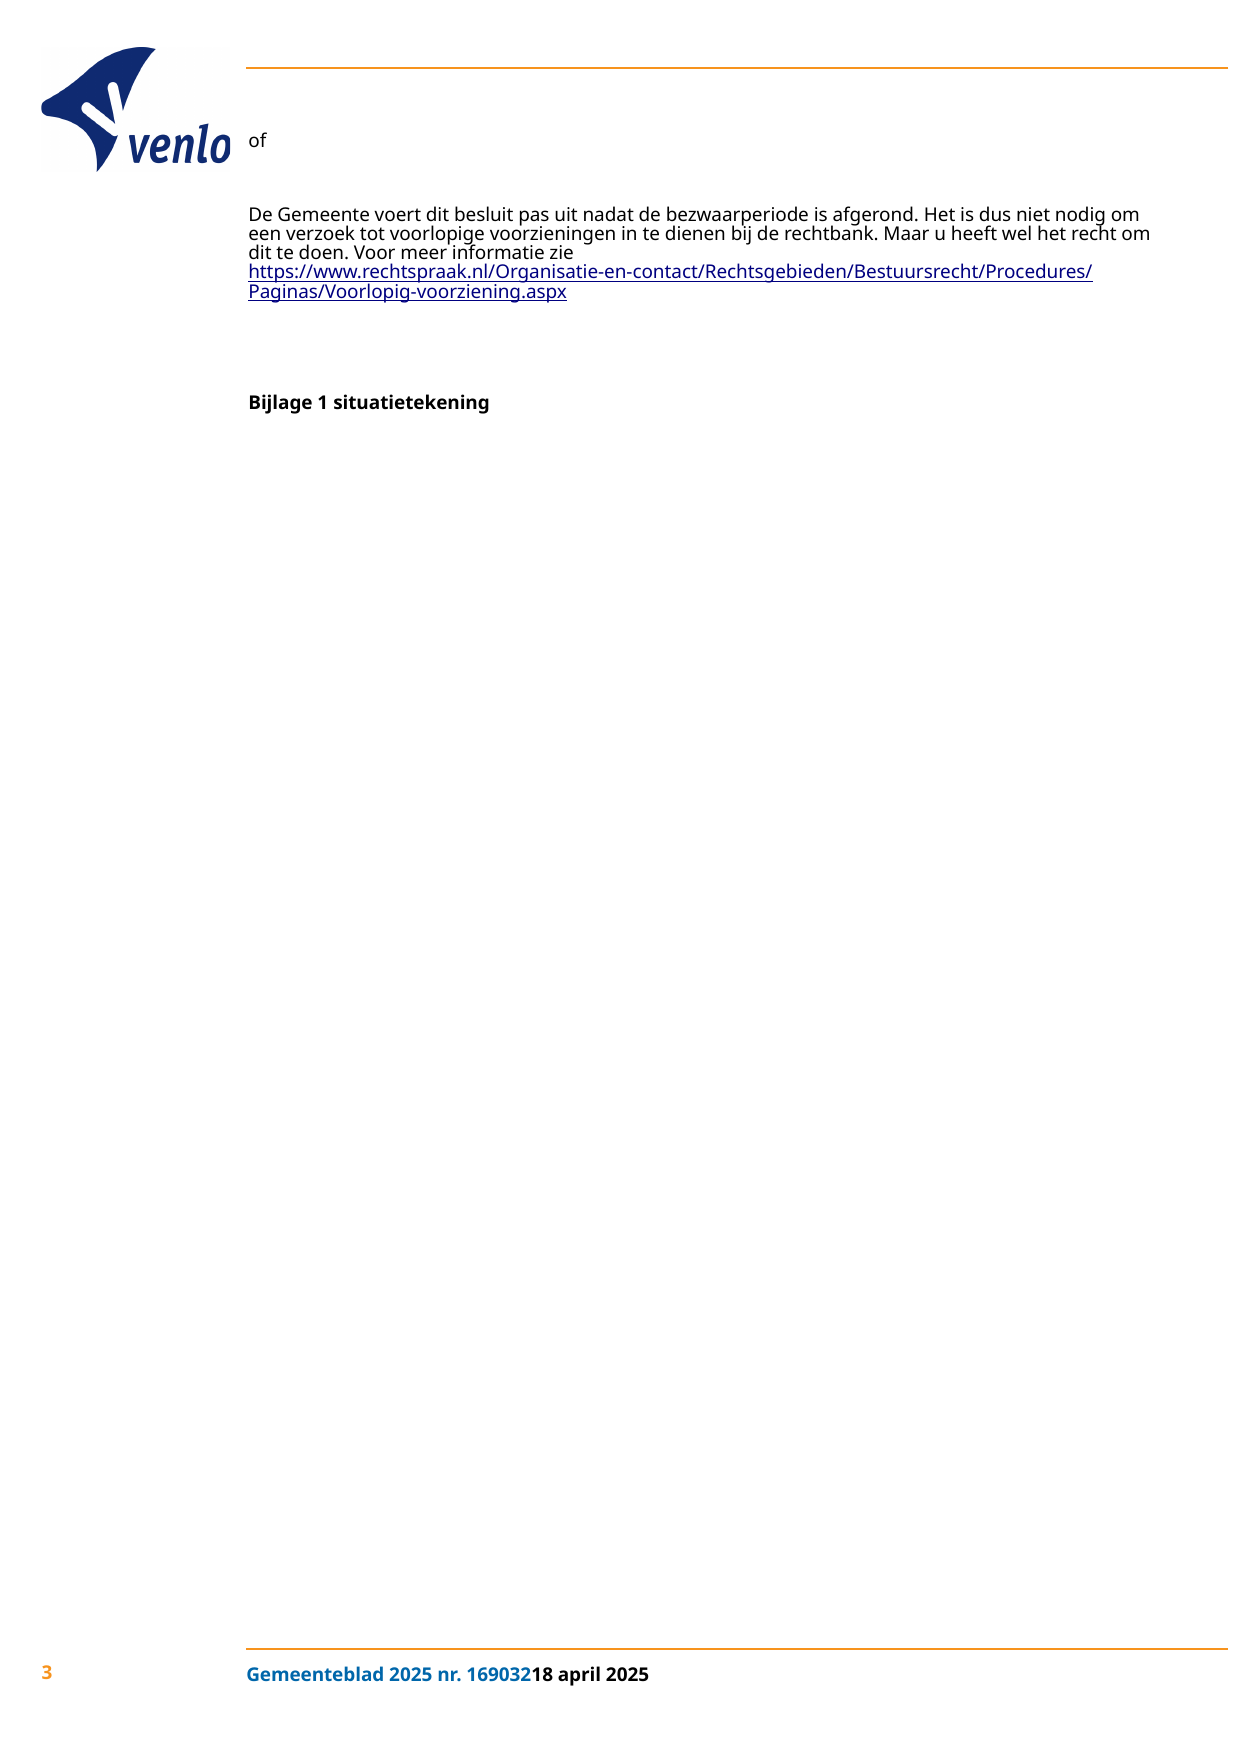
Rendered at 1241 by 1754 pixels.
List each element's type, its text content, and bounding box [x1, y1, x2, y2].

picture [41, 47, 231, 172]
text of [248, 132, 1152, 151]
text Bijlage 1 situatietekening [248, 394, 1152, 413]
text De Gemeente voert dit besluit pas uit nadat de bezwaarperiode is afgerond. Het is dus niet nodig om een verzoek tot voorlopige voorzieningen in te dienen bij de rechtbank. Maar u heeft wel het recht om dit te doen. Voor meer informatie zie https://www.rechtspraak.nl/Organisatie-en-contact/Rechtsgebieden/Bestuursrecht/Procedures/Paginas/Voorlopig-voorziening.aspx [248, 206, 1152, 302]
